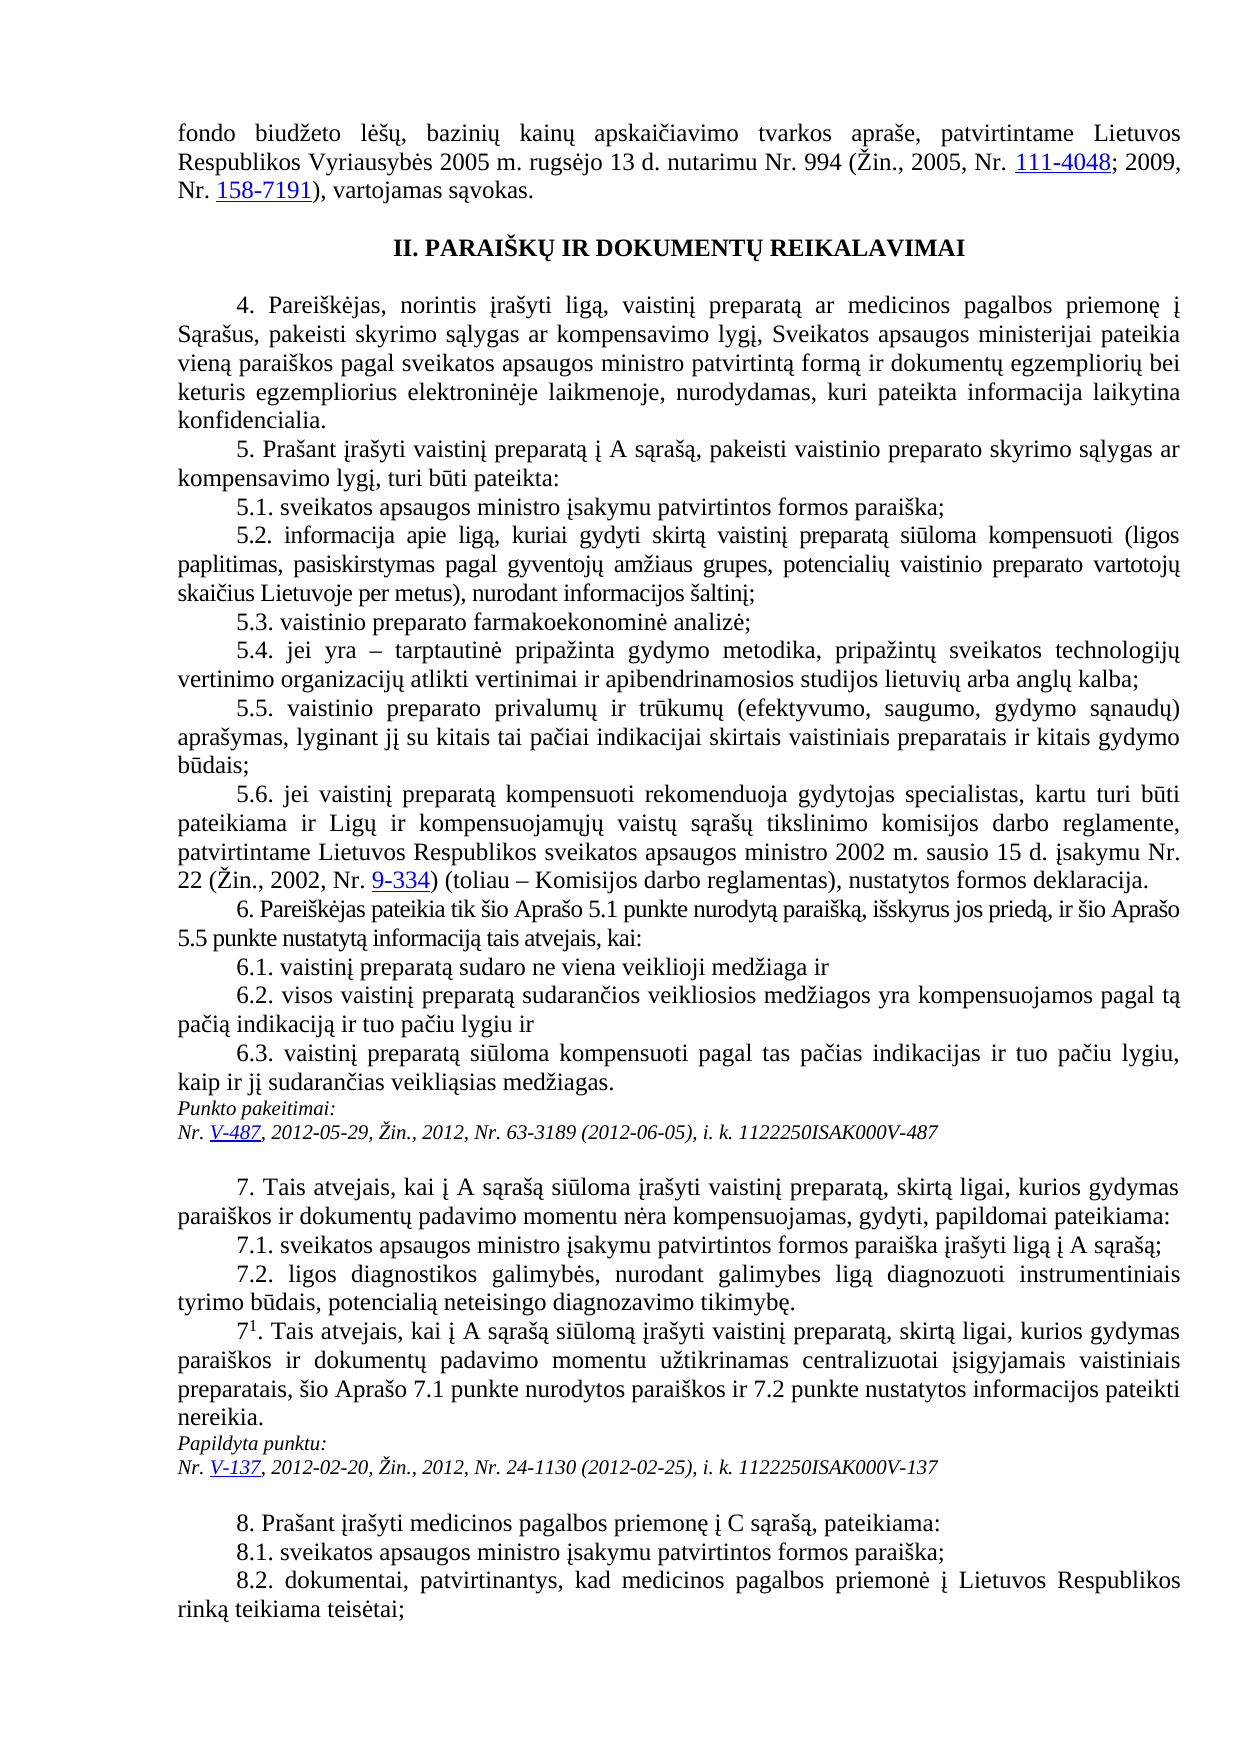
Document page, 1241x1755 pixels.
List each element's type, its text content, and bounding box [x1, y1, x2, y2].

text 5.2. informacija apie ligą, kuriai gydyti skirtą vaistinį preparatą siūloma kompensuoti (ligos paplitimas, pasiskirstymas pagal gyventojų amžiaus grupes, potencialių vaistinio preparato vartotojų skaičius Lietuvoje per metus), nurodant informacijos šaltinį; [177, 521, 1181, 607]
text 7. Tais atvejais, kai į A sąrašą siūloma įrašyti vaistinį preparatą, skirtą ligai, kurios gydymas paraiškos ir dokumentų padavimo momentu nėra kompensuojamas, gydyti, papildomai pateikiama: [177, 1172, 1181, 1230]
text 5.6. jei vaistinį preparatą kompensuoti rekomenduoja gydytojas specialistas, kartu turi būti pateikiama ir Ligų ir kompensuojamųjų vaistų sąrašų tikslinimo komisijos darbo reglamente, patvirtintame Lietuvos Respublikos sveikatos apsaugos ministro 2002 m. sausio 15 d. įsakymu Nr. 22 (Žin., 2002, Nr. 9-334) (toliau – Komisijos darbo reglamentas), nustatytos formos deklaracija. [177, 779, 1181, 894]
text 6. Pareiškėjas pateikia tik šio Aprašo 5.1 punkte nurodytą paraišką, išskyrus jos priedą, ir šio Aprašo 5.5 punkte nustatytą informaciją tais atvejais, kai: [177, 894, 1181, 952]
text 5.3. vaistinio preparato farmakoekonominė analizė; [177, 607, 1181, 636]
text 5.4. jei yra – tarptautinė pripažinta gydymo metodika, pripažintų sveikatos technologijų vertinimo organizacijų atlikti vertinimai ir apibendrinamosios studijos lietuvių arba anglų kalba; [177, 636, 1181, 693]
text 4. Pareiškėjas, norintis įrašyti ligą, vaistinį preparatą ar medicinos pagalbos priemonę į Sąrašus, pakeisti skyrimo sąlygas ar kompensavimo lygį, Sveikatos apsaugos ministerijai pateikia vieną paraiškos pagal sveikatos apsaugos ministro patvirtintą formą ir dokumentų egzempliorių bei keturis egzempliorius elektroninėje laikmenoje, nurodydamas, kuri pateikta informacija laikytina konfidencialia. [177, 291, 1181, 434]
text 5.5. vaistinio preparato privalumų ir trūkumų (efektyvumo, saugumo, gydymo sąnaudų) aprašymas, lyginant jį su kitais tai pačiai indikacijai skirtais vaistiniais preparatais ir kitais gydymo būdais; [177, 693, 1181, 779]
text II. PARAIŠKŲ IR DOKUMENTŲ REIKALAVIMAI [177, 233, 1181, 262]
text 6.3. vaistinį preparatą siūloma kompensuoti pagal tas pačias indikacijas ir tuo pačiu lygiu, kaip ir jį sudarančias veikliąsias medžiagas. [177, 1038, 1181, 1096]
text 8.2. dokumentai, patvirtinantys, kad medicinos pagalbos priemonė į Lietuvos Respublikos rinką teikiama teisėtai; [177, 1566, 1181, 1623]
text 5.1. sveikatos apsaugos ministro įsakymu patvirtintos formos paraiška; [177, 492, 1181, 521]
text 5. Prašant įrašyti vaistinį preparatą į A sąrašą, pakeisti vaistinio preparato skyrimo sąlygas ar kompensavimo lygį, turi būti pateikta: [177, 434, 1181, 492]
text fondo biudžeto lėšų, bazinių kainų apskaičiavimo tvarkos apraše, patvirtintame Lietuvos Respublikos Vyriausybės 2005 m. rugsėjo 13 d. nutarimu Nr. 994 (Žin., 2005, Nr. 111-4048; 2009, Nr. 158-7191), vartojamas sąvokas. [177, 118, 1181, 204]
text 8. Prašant įrašyti medicinos pagalbos priemonę į C sąrašą, pateikiama: [177, 1508, 1181, 1537]
text Papildyta punktu: [177, 1431, 1181, 1455]
text Punkto pakeitimai: [177, 1096, 1181, 1120]
text 7.1. sveikatos apsaugos ministro įsakymu patvirtintos formos paraiška įrašyti ligą į A sąrašą; [177, 1230, 1181, 1259]
text 71. Tais atvejais, kai į A sąrašą siūlomą įrašyti vaistinį preparatą, skirtą ligai, kurios gydymas paraiškos ir dokumentų padavimo momentu užtikrinamas centralizuotai įsigyjamais vaistiniais preparatais, šio Aprašo 7.1 punkte nurodytos paraiškos ir 7.2 punkte nustatytos informacijos pateikti nereikia. [177, 1316, 1181, 1431]
text 6.1. vaistinį preparatą sudaro ne viena veiklioji medžiaga ir [177, 952, 1181, 981]
text Nr. V-137, 2012-02-20, Žin., 2012, Nr. 24-1130 (2012-02-25), i. k. 1122250ISAK000V-137 [177, 1455, 1181, 1479]
text 7.2. ligos diagnostikos galimybės, nurodant galimybes ligą diagnozuoti instrumentiniais tyrimo būdais, potencialią neteisingo diagnozavimo tikimybę. [177, 1259, 1181, 1316]
text 6.2. visos vaistinį preparatą sudarančios veikliosios medžiagos yra kompensuojamos pagal tą pačią indikaciją ir tuo pačiu lygiu ir [177, 981, 1181, 1038]
text Nr. V-487, 2012-05-29, Žin., 2012, Nr. 63-3189 (2012-06-05), i. k. 1122250ISAK000V-487 [177, 1120, 1181, 1144]
text 8.1. sveikatos apsaugos ministro įsakymu patvirtintos formos paraiška; [177, 1537, 1181, 1566]
